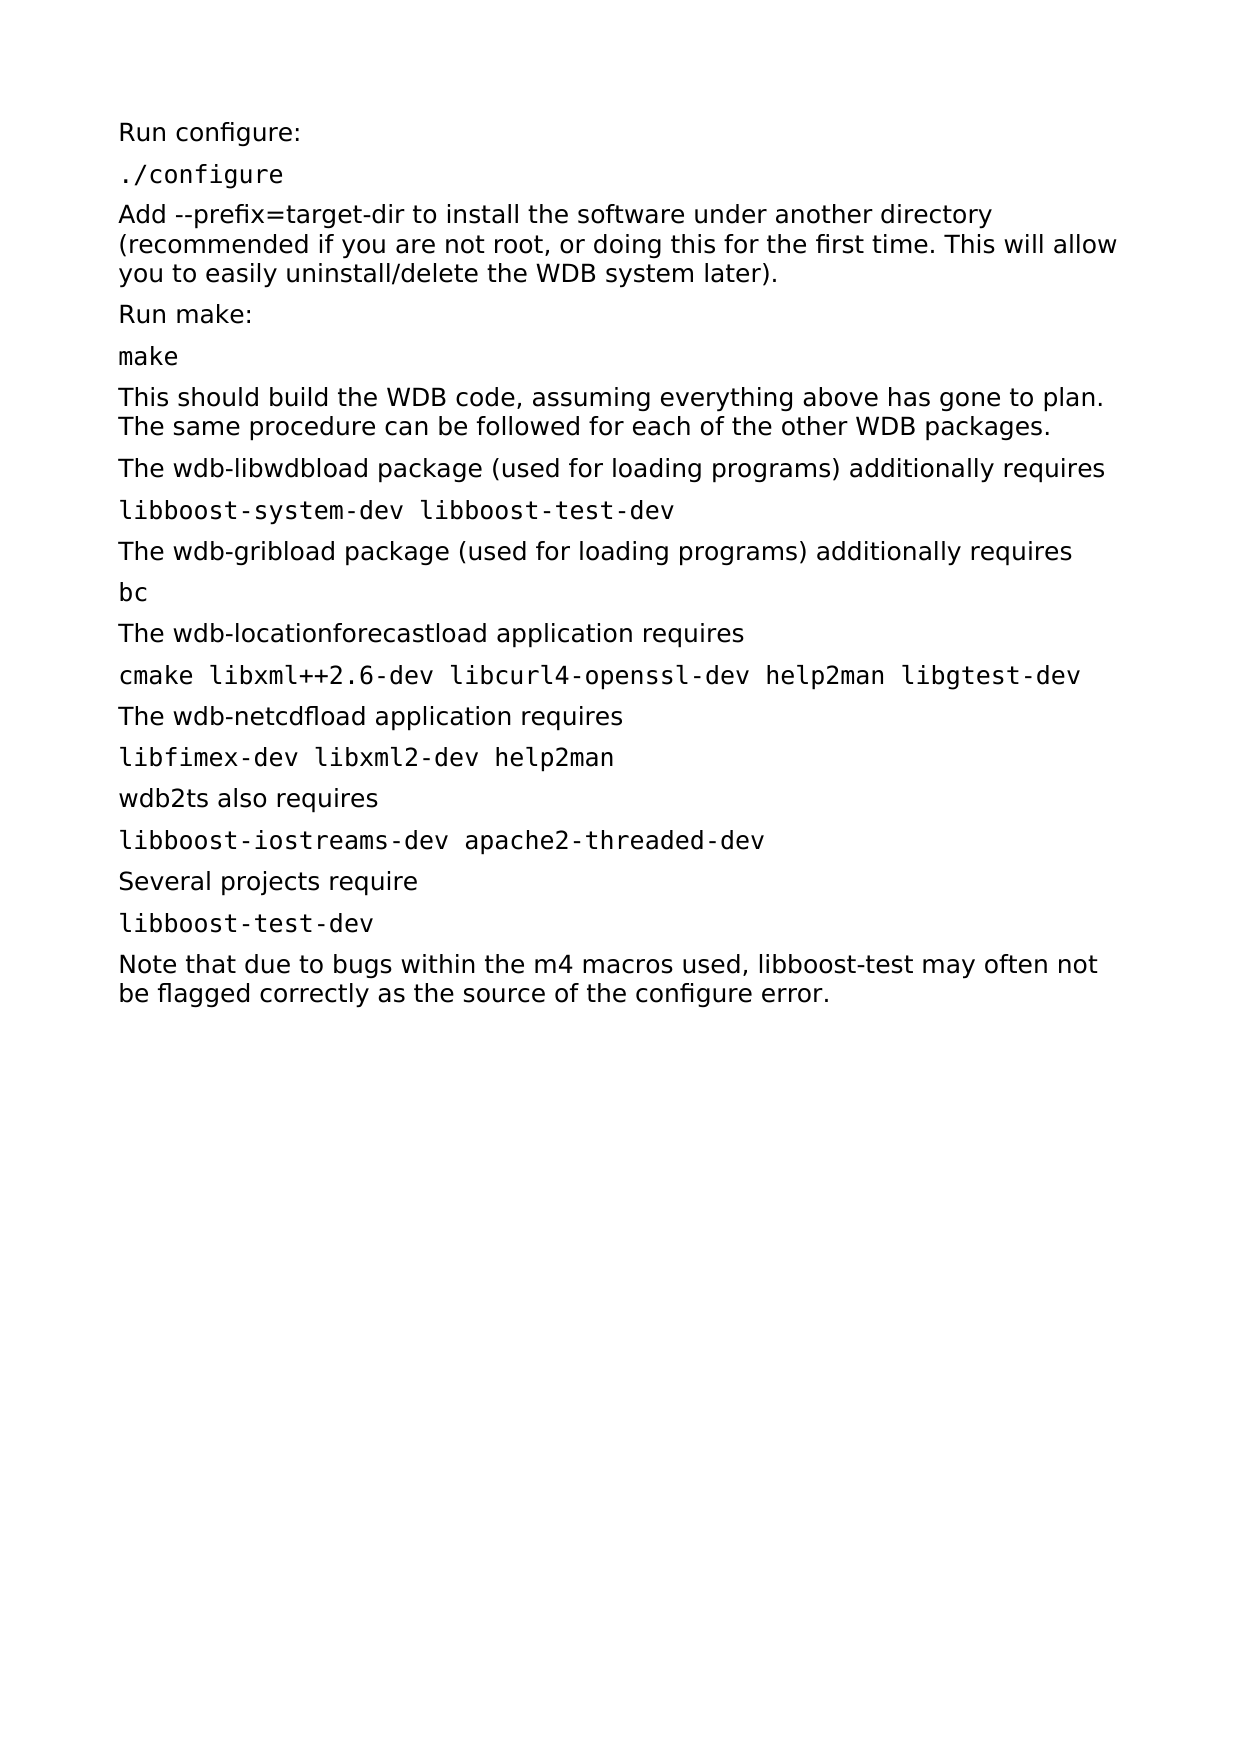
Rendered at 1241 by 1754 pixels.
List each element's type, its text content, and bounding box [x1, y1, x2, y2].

text libboost-iostreams-dev apache2-threaded-dev [118, 826, 1122, 855]
text libboost-system-dev libboost-test-dev [118, 496, 1122, 525]
text make [118, 342, 1122, 372]
text bc [118, 578, 1122, 608]
text This should build the WDB code, assuming everything above has gone to plan. The same procedure can be followed for each of the other WDB packages. [118, 383, 1122, 442]
text wdb2ts also requires [118, 784, 1122, 814]
text libfimex-dev libxml2-dev help2man [118, 744, 1122, 773]
text The wdb-gribload package (used for loading programs) additionally requires [118, 537, 1122, 566]
text The wdb-locationforecastload application requires [118, 619, 1122, 648]
text Note that due to bugs within the m4 macros used, libboost-test may often not be flagged correctly as the source of the configure error. [118, 950, 1122, 1008]
text libboost-test-dev [118, 909, 1122, 938]
text Run make: [118, 301, 1122, 330]
text cmake libxml++2.6-dev libcurl4-openssl-dev help2man libgtest-dev [118, 661, 1122, 690]
text Run configure: [118, 118, 1122, 147]
text The wdb-netcdfload application requires [118, 702, 1122, 731]
text The wdb-libwdbload package (used for loading programs) additionally requires [118, 454, 1122, 483]
text Add --prefix=target-dir to install the software under another directory (recommended if you are not root, or doing this for the first time. This will allow you to easily uninstall/delete the WDB system later). [118, 201, 1122, 288]
text ./configure [118, 160, 1122, 189]
text Several projects require [118, 867, 1122, 896]
